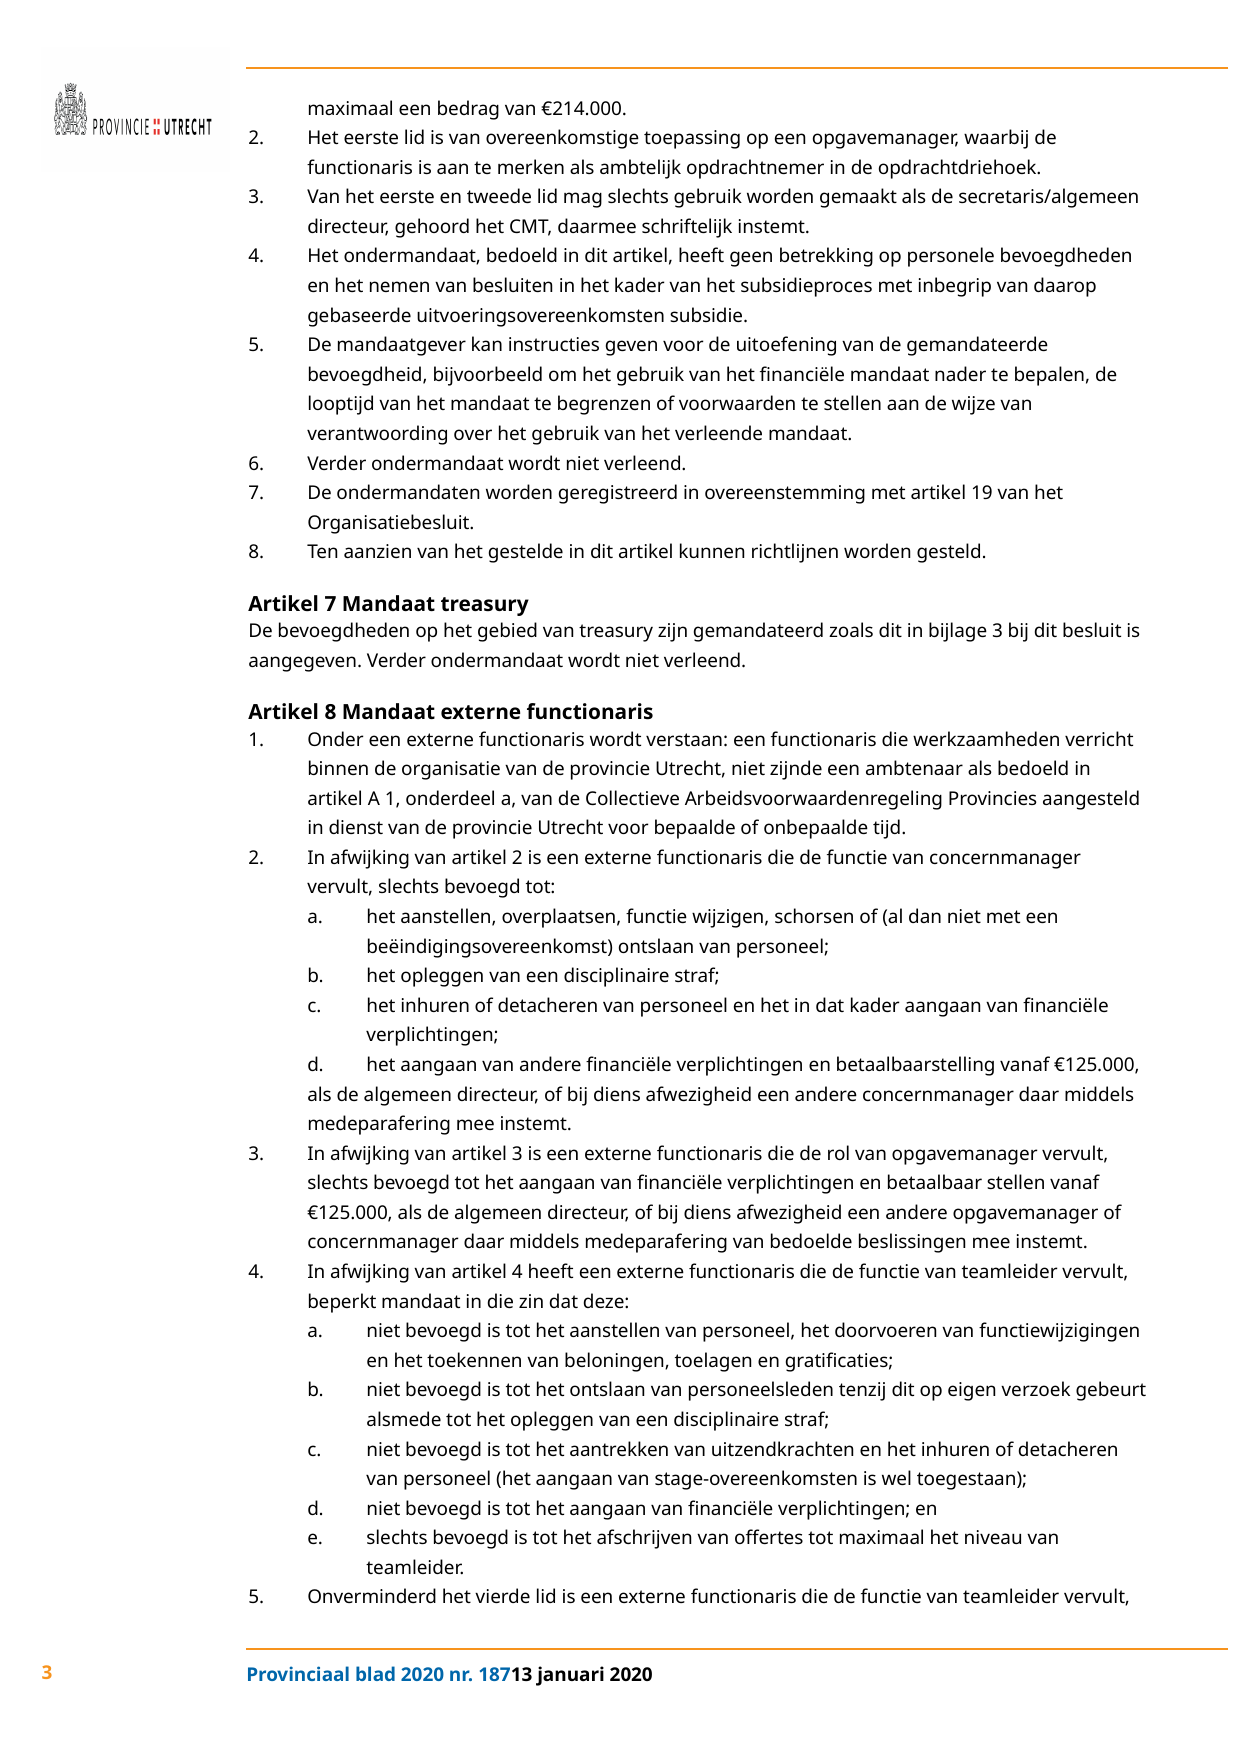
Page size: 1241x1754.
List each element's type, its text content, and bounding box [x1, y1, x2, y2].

list Van het eerste en tweede lid mag slechts gebruik worden gemaakt als de secretaris/algemeen directeur, gehoord het CMT, daarmee schriftelijk instemt. [248, 183, 1152, 239]
list In afwijking van artikel 2 is een externe functionaris die de functie van concernmanager vervult, slechts bevoegd tot: [248, 844, 1152, 899]
list Het ondermandaat, bedoeld in dit artikel, heeft geen betrekking op personele bevoegdheden en het nemen van besluiten in het kader van het subsidieproces met inbegrip van daarop gebaseerde uitvoeringsovereenkomsten subsidie. [248, 243, 1152, 328]
list niet bevoegd is tot het aangaan van financiële verplichtingen; en [307, 1495, 1152, 1521]
list De ondermandaten worden geregistreerd in overeenstemming met artikel 19 van het Organisatiebesluit. [248, 479, 1152, 535]
list In afwijking van artikel 4 heeft een externe functionaris die de functie van teamleider vervult, beperkt mandaat in die zin dat deze: [248, 1258, 1152, 1314]
list het aanstellen, overplaatsen, functie wijzigen, schorsen of (al dan niet met een beëindigingsovereenkomst) ontslaan van personeel; [307, 903, 1152, 959]
list De mandaatgever kan instructies geven voor de uitoefening van de gemandateerde bevoegdheid, bijvoorbeeld om het gebruik van het financiële mandaat nader te bepalen, de looptijd van het mandaat te begrenzen of voorwaarden te stellen aan de wijze van verantwoording over het gebruik van het verleende mandaat. [248, 331, 1152, 446]
list maximaal een bedrag van €214.000. [248, 95, 1152, 121]
list het opleggen van een disciplinaire straf; [307, 962, 1152, 988]
text Artikel 8 Mandaat externe functionaris [248, 697, 1152, 726]
list niet bevoegd is tot het aantrekken van uitzendkrachten en het inhuren of detacheren van personeel (het aangaan van stage-overeenkomsten is wel toegestaan); [307, 1436, 1152, 1491]
text Artikel 7 Mandaat treasury [248, 589, 1152, 617]
list het inhuren of detacheren van personeel en het in dat kader aangaan van financiële verplichtingen; [307, 992, 1152, 1047]
list slechts bevoegd is tot het afschrijven van offertes tot maximaal het niveau van teamleider. [307, 1524, 1152, 1580]
text De bevoegdheden op het gebied van treasury zijn gemandateerd zoals dit in bijlage 3 bij dit besluit is aangegeven. Verder ondermandaat wordt niet verleend. [248, 617, 1152, 673]
list niet bevoegd is tot het ontslaan van personeelsleden tenzij dit op eigen verzoek gebeurt alsmede tot het opleggen van een disciplinaire straf; [307, 1377, 1152, 1432]
list Het eerste lid is van overeenkomstige toepassing op een opgavemanager, waarbij de functionaris is aan te merken als ambtelijk opdrachtnemer in de opdrachtdriehoek. [248, 124, 1152, 180]
list Onder een externe functionaris wordt verstaan: een functionaris die werkzaamheden verricht binnen de organisatie van de provincie Utrecht, niet zijnde een ambtenaar als bedoeld in artikel A 1, onderdeel a, van de Collectieve Arbeidsvoorwaardenregeling Provincies aangesteld in dienst van de provincie Utrecht voor bepaalde of onbepaalde tijd. [248, 726, 1152, 840]
list niet bevoegd is tot het aanstellen van personeel, het doorvoeren van functiewijzigingen en het toekennen van beloningen, toelagen en gratificaties; [307, 1317, 1152, 1373]
list het aangaan van andere financiële verplichtingen en betaalbaarstelling vanaf €125.000, [307, 1051, 1152, 1077]
list als de algemeen directeur, of bij diens afwezigheid een andere concernmanager daar middels medeparafering mee instemt. [248, 1081, 1152, 1136]
list Ten aanzien van het gestelde in dit artikel kunnen richtlijnen worden gesteld. [248, 538, 1152, 564]
picture [41, 47, 231, 172]
list Verder ondermandaat wordt niet verleend. [248, 450, 1152, 476]
list Onverminderd het vierde lid is een externe functionaris die de functie van teamleider vervult, [248, 1584, 1152, 1609]
list In afwijking van artikel 3 is een externe functionaris die de rol van opgavemanager vervult, slechts bevoegd tot het aangaan van financiële verplichtingen en betaalbaar stellen vanaf €125.000, als de algemeen directeur, of bij diens afwezigheid een andere opgavemanager of concernmanager daar middels medeparafering van bedoelde beslissingen mee instemt. [248, 1140, 1152, 1254]
